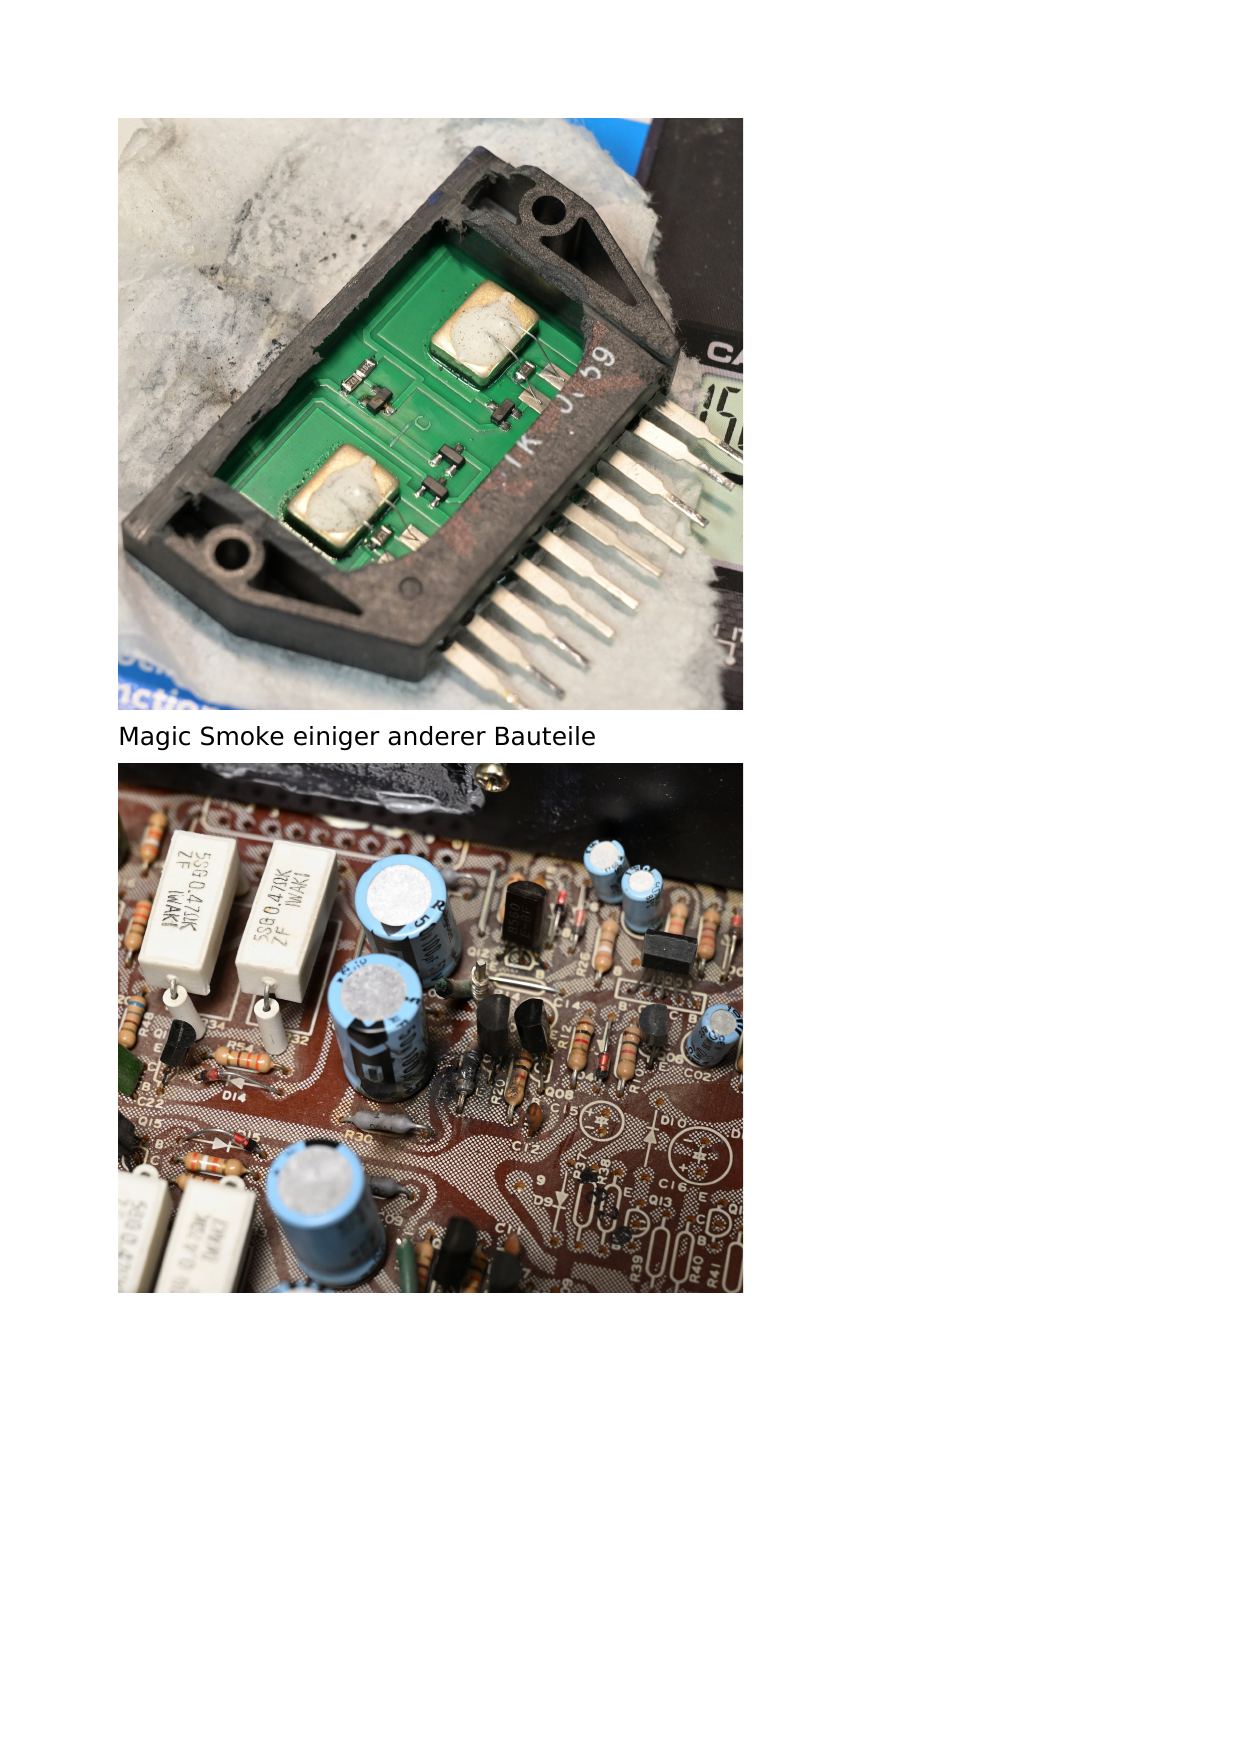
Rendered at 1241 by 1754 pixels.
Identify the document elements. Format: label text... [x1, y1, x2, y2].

text Magic Smoke einiger anderer Bauteile [118, 722, 1122, 751]
picture [118, 118, 744, 710]
picture [118, 763, 744, 1293]
